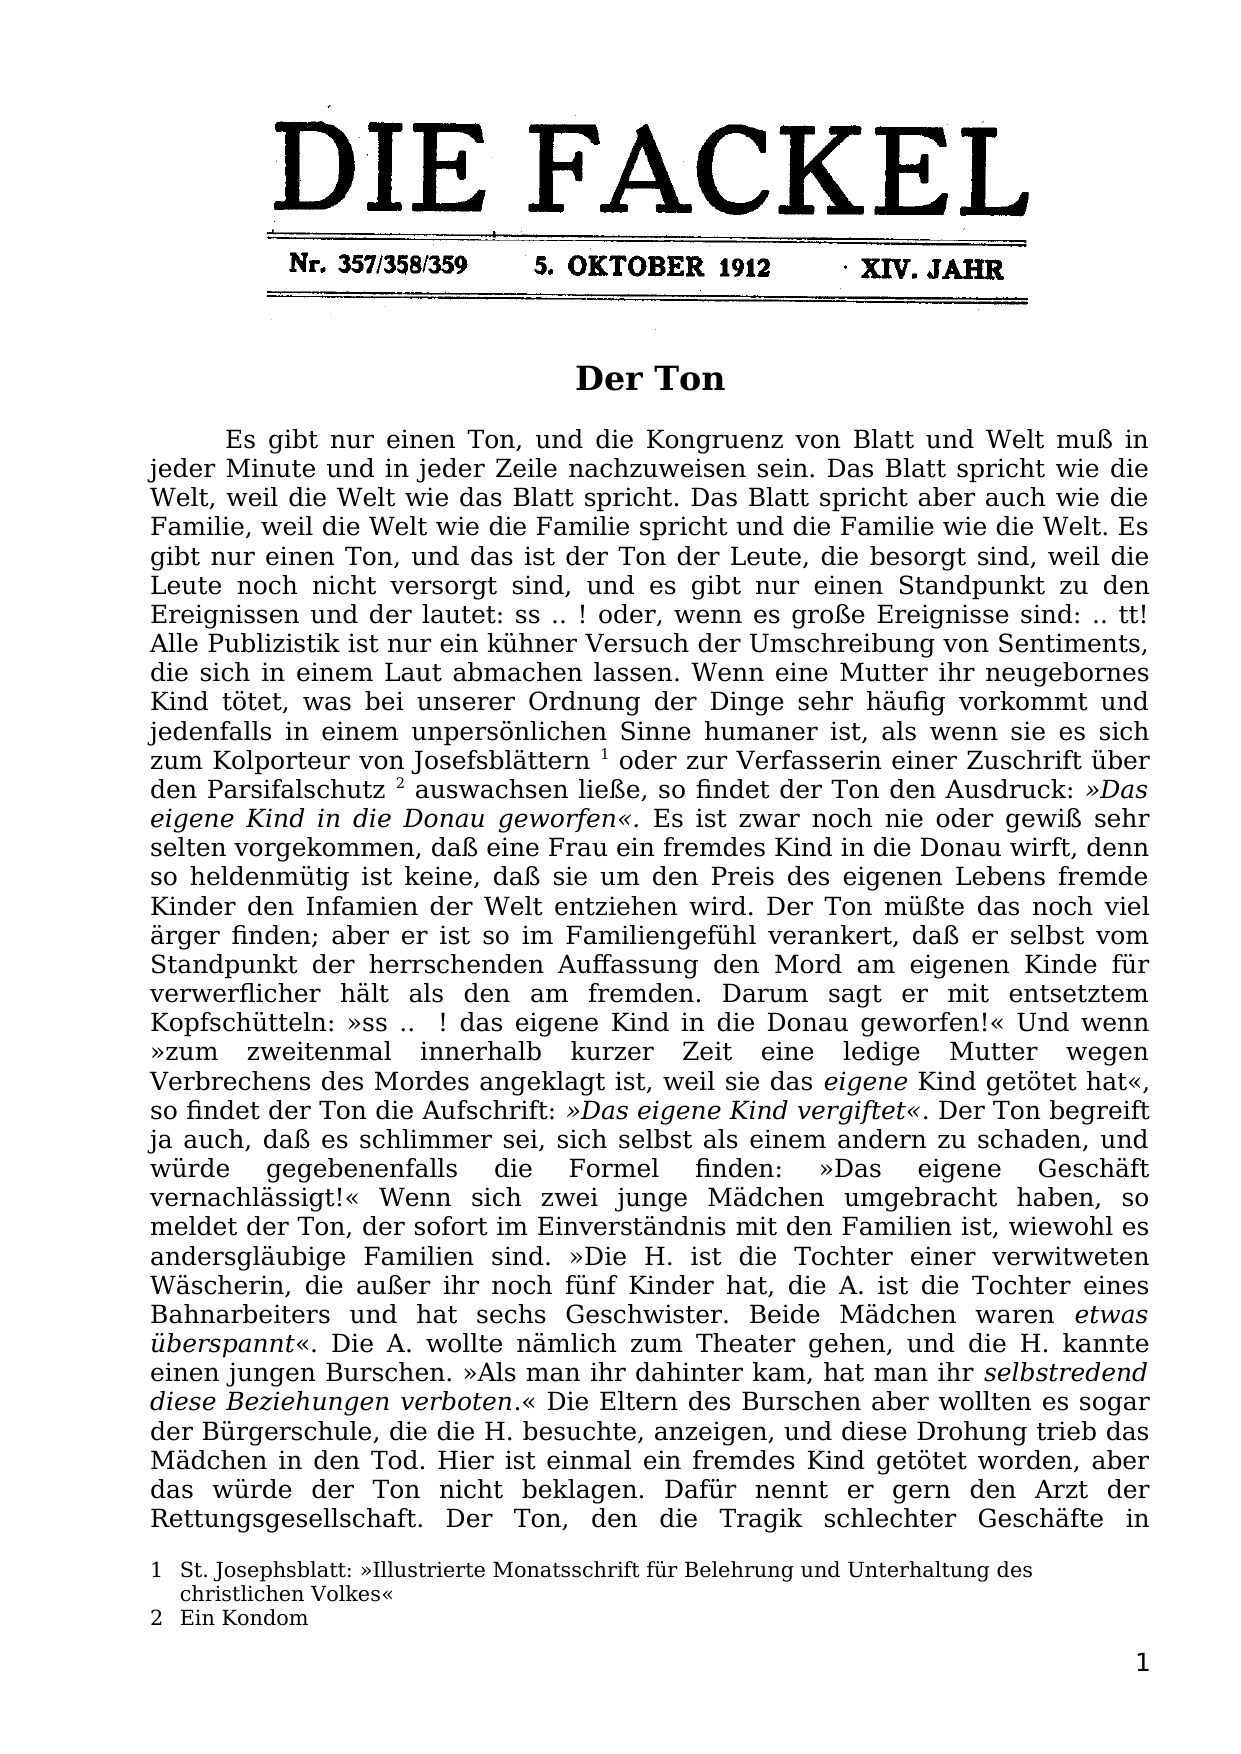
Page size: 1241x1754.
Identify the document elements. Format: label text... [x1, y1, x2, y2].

text Der Ton [150, 104, 1151, 398]
text Ein Kondom [150, 1606, 1151, 1631]
picture [266, 104, 1034, 330]
text Es gibt nur einen Ton, und die Kongruenz von Blatt und Welt muß in jeder Minute und in jeder Zeile nachzuweisen sein. Das Blatt spricht wie die Welt, weil die Welt wie das Blatt spricht. Das Blatt spricht aber auch wie die Familie, weil die Welt wie die Familie spricht und die Familie wie die Welt. Es gibt nur einen Ton, und das ist der Ton der Leute, die besorgt sind, weil die Leute noch nicht versorgt sind, und es gibt nur einen Standpunkt zu den Ereignissen und der lautet: ss .. ! oder, wenn es große Ereignisse sind: .. tt! Alle Publizistik ist nur ein kühner Versuch der Umschreibung von Sentiments, die sich in einem Laut abmachen lassen. Wenn eine Mutter ihr neugebornes Kind tötet, was bei unserer Ordnung der Dinge sehr häufig vorkommt und jedenfalls in einem unpersönlichen Sinne humaner ist, als wenn sie es sich zum Kolporteur von Josefsblättern oder zur Verfasserin einer Zuschrift über den Parsifalschutz auswachsen ließe, so findet der Ton den Ausdruck: »Das eigene Kind in die Donau geworfen«. Es ist zwar noch nie oder gewiß sehr selten vorgekommen, daß eine Frau ein fremdes Kind in die Donau wirft, denn so heldenmütig ist keine, daß sie um den Preis des eigenen Lebens fremde Kinder den Infamien der Welt entziehen wird. Der Ton müßte das noch viel ärger finden; aber er ist so im Familiengefühl verankert, daß er selbst vom Standpunkt der herrschenden Auffassung den Mord am eigenen Kinde für verwerflicher hält als den am fremden. Darum sagt er mit entsetztem Kopfschütteln: »ss .. ! das eigene Kind in die Donau geworfen!« Und wenn »zum zweitenmal innerhalb kurzer Zeit eine ledige Mutter wegen Verbrechens des Mordes angeklagt ist, weil sie das eigene Kind getötet hat«, so findet der Ton die Aufschrift: »Das eigene Kind vergiftet«. Der Ton begreift ja auch, daß es schlimmer sei, sich selbst als einem andern zu schaden, und würde gegebenenfalls die Formel finden: »Das eigene Geschäft vernachlässigt!« Wenn sich zwei junge Mädchen umgebracht haben, so meldet der Ton, der sofort im Einverständnis mit den Familien ist, wiewohl es andersgläubige Familien sind. »Die H. ist die Tochter einer verwitweten Wäscherin, die außer ihr noch fünf Kinder hat, die A. ist die Tochter eines Bahnarbeiters und hat sechs Geschwister. Beide Mädchen waren etwas überspannt«. Die A. wollte nämlich zum Theater gehen, und die H. kannte einen jungen Burschen. »Als man ihr dahinter kam, hat man ihr selbstredend diese Beziehungen verboten.« Die Eltern des Burschen aber wollten es sogar der Bürgerschule, die die H. besuchte, anzeigen, und diese Drohung trieb das Mädchen in den Tod. Hier ist einmal ein fremdes Kind getötet worden, aber das würde der Ton nicht beklagen. Dafür nennt er gern den Arzt der Rettungsgesellschaft. Der Ton, den die Tragik schlechter Geschäfte in [150, 398, 1151, 1533]
text St. Josephsblatt: »Illustrierte Monatsschrift für Belehrung und Unterhaltung des christlichen Volkes« [150, 1558, 1151, 1606]
